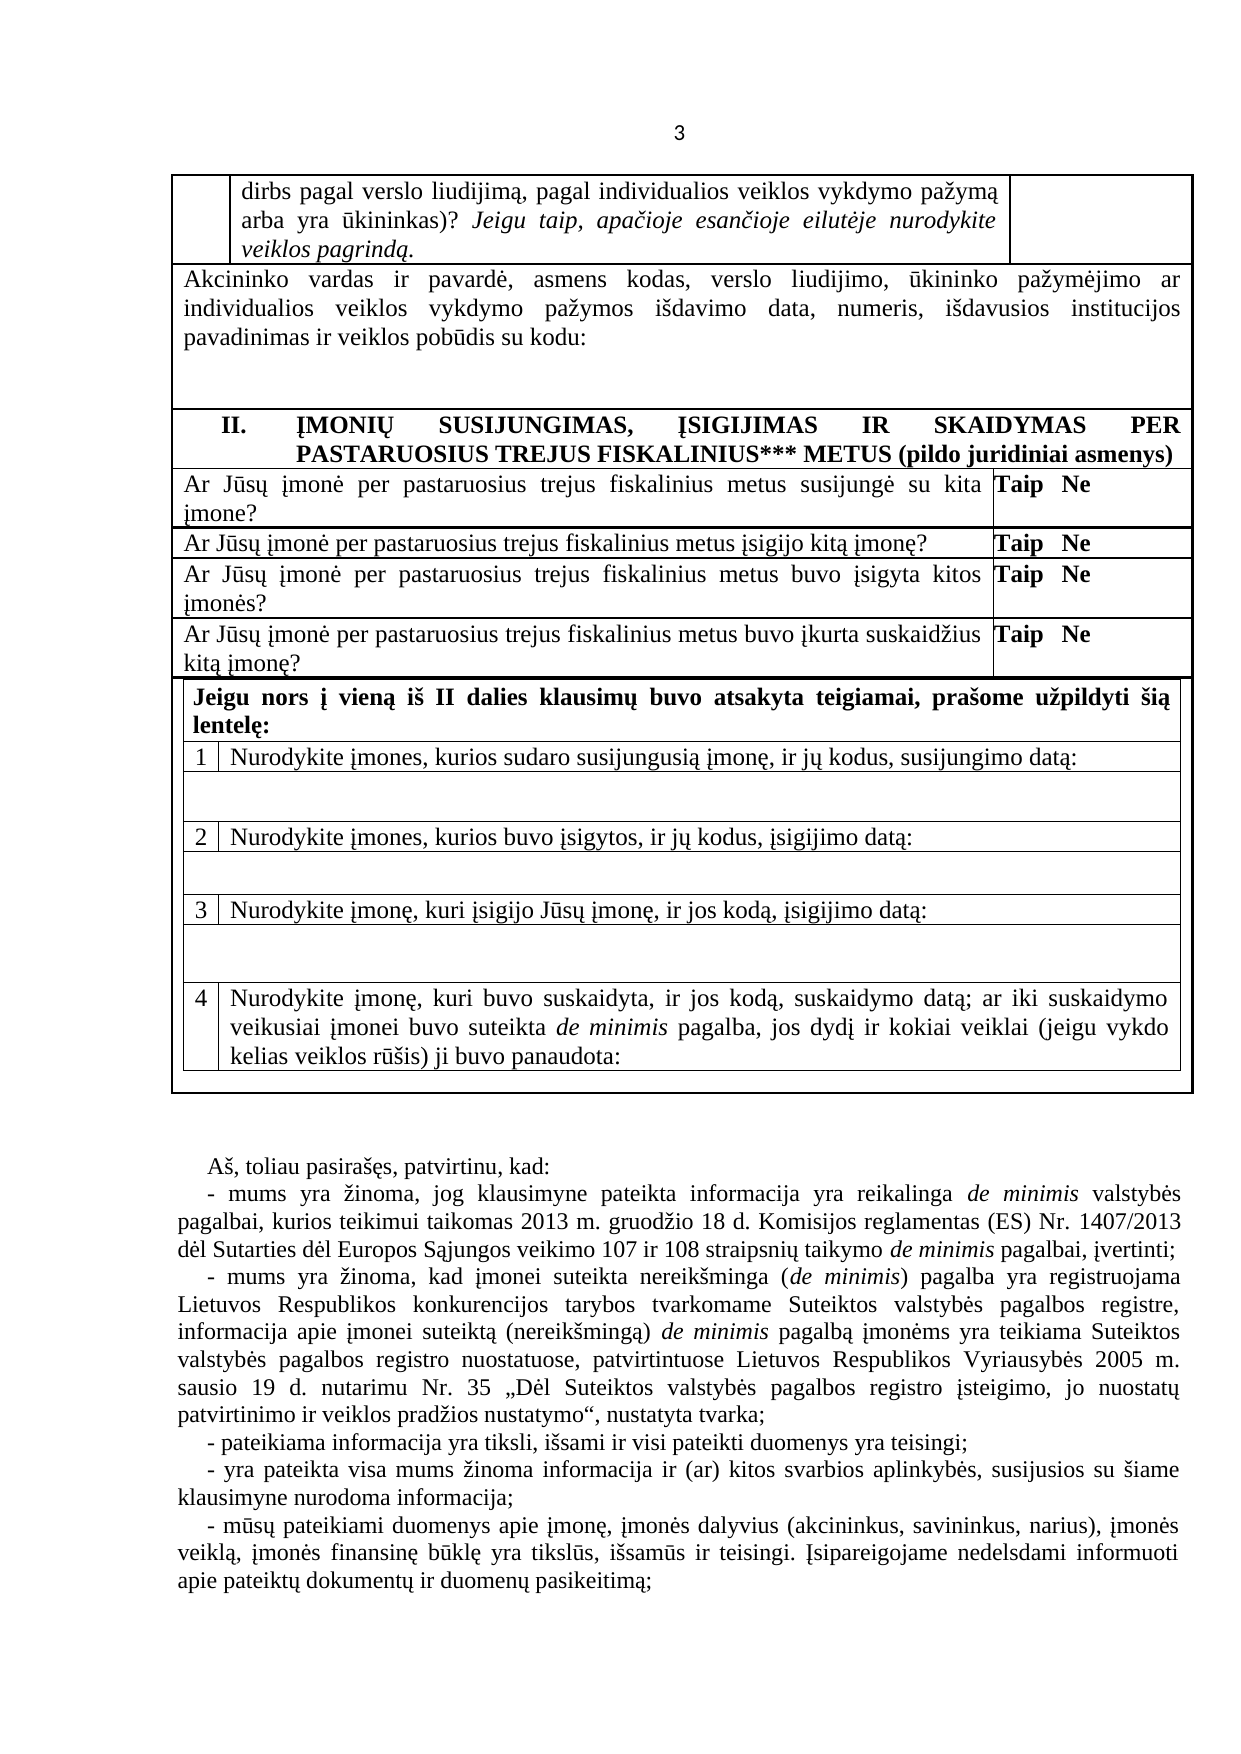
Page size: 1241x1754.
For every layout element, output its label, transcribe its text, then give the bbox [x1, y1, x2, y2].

table_cell [1194, 468, 1240, 526]
table_cell dirbs pagal verslo liudijimą, pagal individualios veiklos vykdymo pažymą arba yra ūkininkas)? Jeigu taip, apačioje esančioje eilutėje nurodykite veiklos pagrindą. [231, 176, 1009, 262]
table_cell 3 [184, 895, 218, 924]
table_cell [173, 679, 183, 1092]
table_cell [1194, 617, 1240, 676]
table_cell [1194, 526, 1240, 557]
text - mums yra žinoma, kad įmonei suteikta nereikšminga (de minimis) pagalba yra registruojama Lietuvos Respublikos konkurencijos tarybos tvarkomame Suteiktos valstybės pagalbos registre, informacija apie įmonei suteiktą (nereikšmingą) de minimis pagalbą įmonėms yra teikiama Suteiktos valstybės pagalbos registro nuostatuose, patvirtintuose Lietuvos Respublikos Vyriausybės 2005 m. sausio 19 d. nutarimu Nr. 35 „Dėl Suteiktos valstybės pagalbos registro įsteigimo, jo nuostatų patvirtinimo ir veiklos pradžios nustatymo“, nustatyta tvarka; [177, 1262, 1181, 1428]
table_cell Taip Ne [994, 529, 1191, 557]
table_cell 2 [184, 822, 218, 851]
table_cell [172, 1094, 366, 1123]
table_cell Taip Ne [994, 559, 1191, 617]
text - yra pateikta visa mums žinoma informacija ir (ar) kitos svarbios aplinkybės, susijusios su šiame klausimyne nurodoma informacija; [177, 1455, 1181, 1511]
table_cell [1010, 1094, 1192, 1123]
table_cell [366, 1094, 994, 1123]
text - mūsų pateikiami duomenys apie įmonę, įmonės dalyvius (akcininkus, savininkus, narius), įmonės veiklą, įmonės finansinę būklę yra tikslūs, išsamūs ir teisingi. Įsipareigojame nedelsdami informuoti apie pateiktų dokumentų ir duomenų pasikeitimą; [177, 1511, 1181, 1593]
table_cell [1194, 408, 1240, 468]
table_cell [183, 1071, 1180, 1092]
table_cell [994, 1094, 1010, 1123]
table_cell [1193, 1092, 1240, 1123]
text - mums yra žinoma, jog klausimyne pateikta informacija yra reikalinga de minimis valstybės pagalbai, kurios teikimui taikomas 2013 m. gruodžio 18 d. Komisijos reglamentas (ES) Nr. 1407/2013 dėl Sutarties dėl Europos Sąjungos veikimo 107 ir 108 straipsnių taikymo de minimis pagalbai, įvertinti; [177, 1179, 1181, 1262]
table_cell [1194, 557, 1240, 617]
table_cell Taip Ne [994, 469, 1191, 526]
text - pateikiama informacija yra tiksli, išsami ir visi pateikti duomenys yra teisingi; [177, 1428, 1181, 1455]
table_cell [184, 925, 1180, 982]
table_cell Ar Jūsų įmonė per pastaruosius trejus fiskalinius metus buvo įsigyta kitos įmonės? [173, 559, 993, 617]
table_header Nurodykite įmones, kurios sudaro susijungusią įmonę, ir jų kodus, susijungimo datą: [219, 742, 1180, 771]
table_cell 4 [184, 983, 218, 1069]
table_cell [1180, 679, 1191, 1092]
table_cell II. ĮMONIŲ SUSIJUNGIMAS, ĮSIGIJIMAS IR SKAIDYMAS PER PASTARUOSIUS TREJUS FISKALINIUS*** METUS (pildo juridiniai asmenys) [173, 410, 1191, 468]
table_cell [173, 176, 229, 262]
table_cell [184, 852, 1180, 894]
text Aš, toliau pasirašęs, patvirtinu, kad: [177, 1152, 1181, 1179]
table_cell [184, 772, 1180, 821]
table_cell Nurodykite įmones, kurios buvo įsigytos, ir jų kodus, įsigijimo datą: [219, 822, 1180, 851]
table_cell Ar Jūsų įmonė per pastaruosius trejus fiskalinius metus įsigijo kitą įmonę? [173, 529, 993, 557]
table_cell Nurodykite įmonę, kuri įsigijo Jūsų įmonę, ir jos kodą, įsigijimo datą: [219, 895, 1180, 924]
table_cell [1194, 263, 1240, 408]
table_cell [1194, 676, 1240, 1092]
table_cell Akcininko vardas ir pavardė, asmens kodas, verslo liudijimo, ūkininko pažymėjimo ar individualios veiklos vykdymo pažymos išdavimo data, numeris, išdavusios institucijos pavadinimas ir veiklos pobūdis su kodu: [173, 265, 1191, 408]
table_cell Taip Ne [994, 619, 1191, 676]
table_cell Nurodykite įmonę, kuri buvo suskaidyta, ir jos kodą, suskaidymo datą; ar iki suskaidymo veikusiai įmonei buvo suteikta de minimis pagalba, jos dydį ir kokiai veiklai (jeigu vykdo kelias veiklos rūšis) ji buvo panaudota: [219, 983, 1180, 1069]
table_header 1 [184, 742, 218, 771]
table_cell Ar Jūsų įmonė per pastaruosius trejus fiskalinius metus susijungė su kita įmone? [173, 469, 993, 526]
table_cell [1194, 174, 1240, 262]
table_cell [1011, 176, 1191, 262]
table_cell Jeigu nors į vieną iš II dalies klausimų buvo atsakyta teigiamai, prašome užpildyti šią lentelę: [184, 680, 1180, 741]
table_cell Ar Jūsų įmonė per pastaruosius trejus fiskalinius metus buvo įkurta suskaidžius kitą įmonę? [173, 619, 993, 676]
